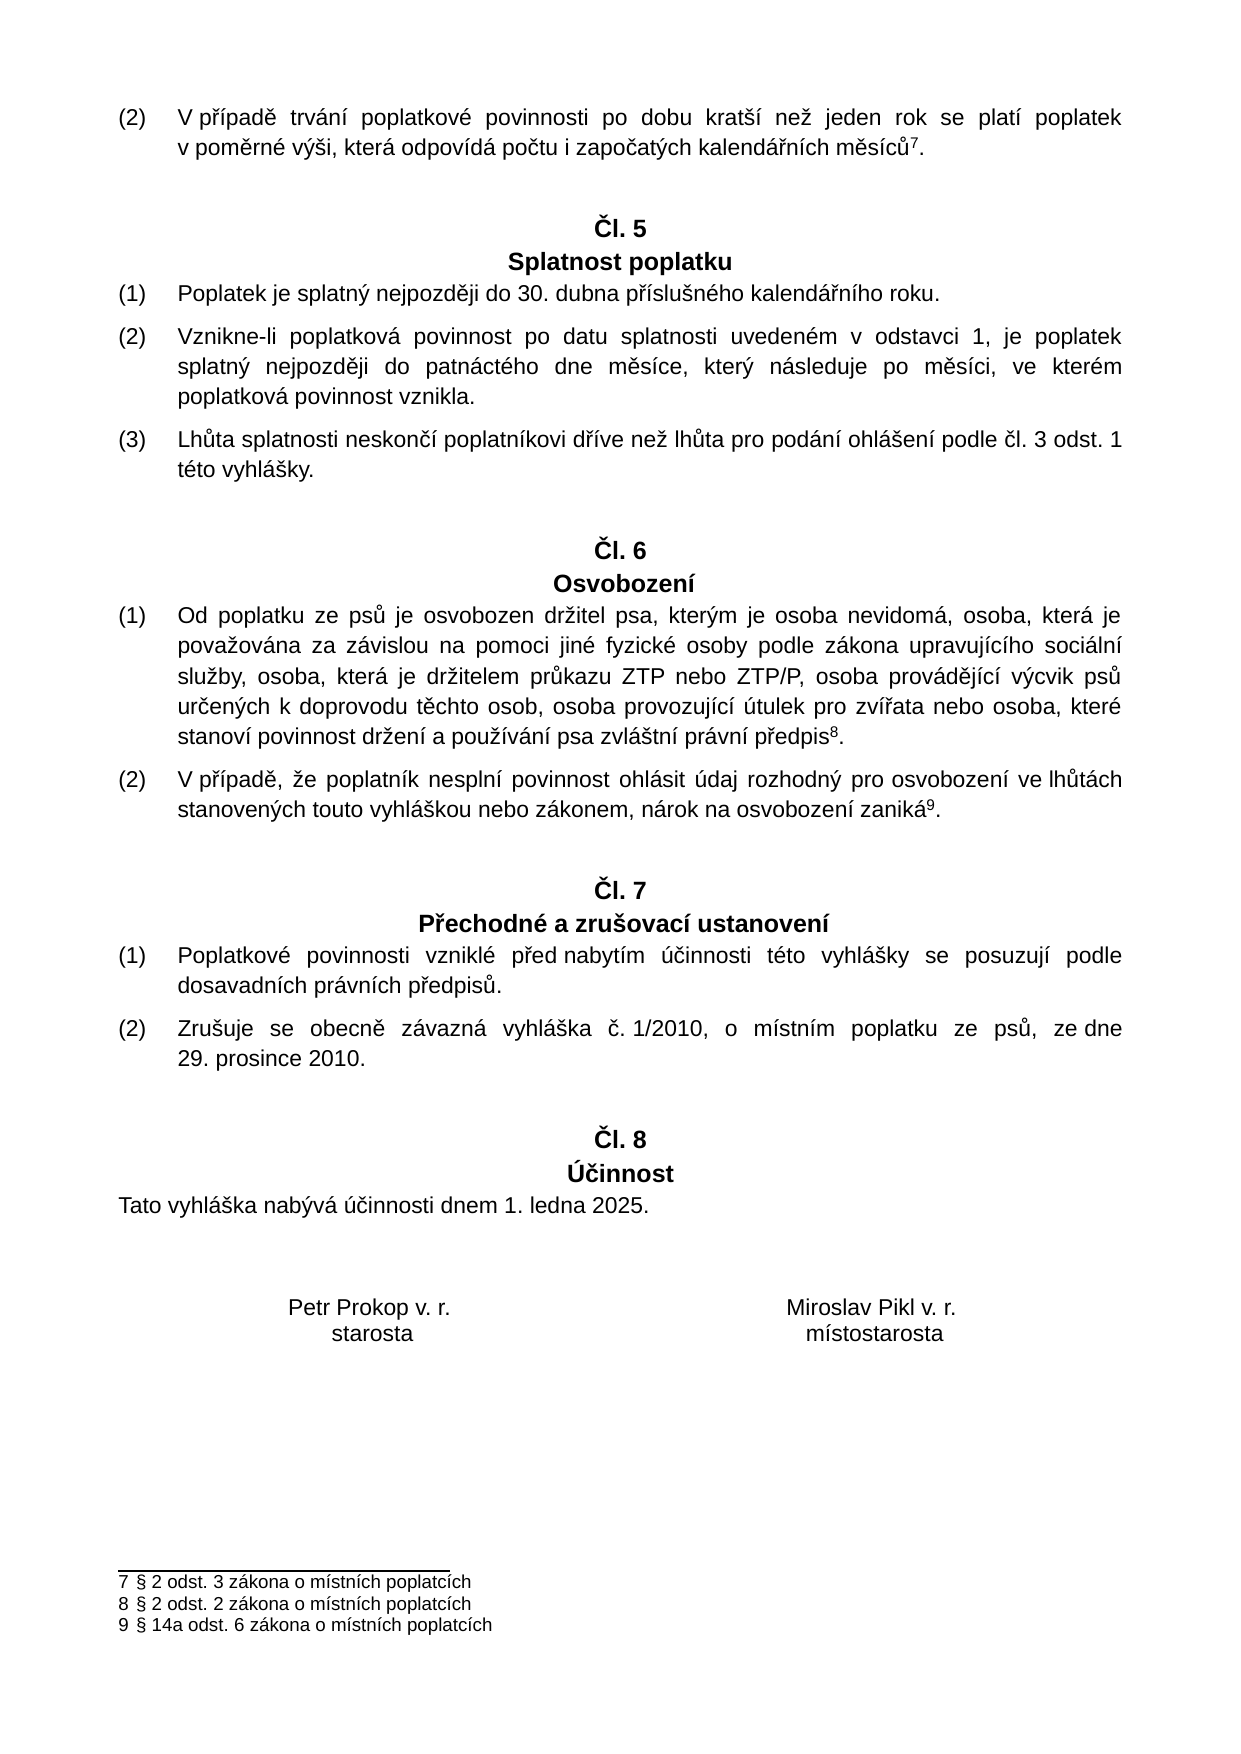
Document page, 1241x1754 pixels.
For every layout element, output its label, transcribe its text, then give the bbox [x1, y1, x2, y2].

subtitle Čl. 8 Účinnost [118, 1126, 1122, 1187]
subtitle Čl. 5 Splatnost poplatku [118, 214, 1122, 276]
text Tato vyhláška nabývá účinnosti dnem 1. ledna 2025. [118, 1192, 1122, 1218]
list § 2 odst. 3 zákona o místních poplatcích [118, 1571, 1122, 1592]
list V případě trvání poplatkové povinnosti po dobu kratší než jeden rok se platí poplatek v poměrné výši, která odpovídá počtu i započatých kalendářních měsíců. [118, 103, 1122, 160]
list Vznikne-li poplatková povinnost po datu splatnosti uvedeném v odstavci 1, je poplatek splatný nejpozději do patnáctého dne měsíce, který následuje po měsíci, ve kterém poplatková povinnost vznikla. [118, 323, 1122, 409]
table_cell [118, 1353, 620, 1471]
table_header Petr Prokop v. r. starosta [118, 1234, 620, 1352]
table_cell [620, 1353, 1122, 1471]
list Lhůta splatnosti neskončí poplatníkovi dříve než lhůta pro podání ohlášení podle čl. 3 odst. 1 této vyhlášky. [118, 426, 1122, 482]
list § 14a odst. 6 zákona o místních poplatcích [118, 1614, 1122, 1635]
subtitle Čl. 6 Osvobození [118, 536, 1122, 598]
list V případě, že poplatník nesplní povinnost ohlásit údaj rozhodný pro osvobození ve lhůtách stanovených touto vyhláškou nebo zákonem, nárok na osvobození zaniká. [118, 766, 1122, 822]
list Poplatek je splatný nejpozději do 30. dubna příslušného kalendářního roku. [118, 280, 1122, 306]
list Od poplatku ze psů je osvobozen držitel psa, kterým je osoba nevidomá, osoba, která je považována za závislou na pomoci jiné fyzické osoby podle zákona upravujícího sociální služby, osoba, která je držitelem průkazu ZTP nebo ZTP/P, osoba provádějící výcvik psů určených k doprovodu těchto osob, osoba provozující útulek pro zvířata nebo osoba, které stanoví povinnost držení a používání psa zvláštní právní předpis. [118, 602, 1122, 749]
subtitle Čl. 7 Přechodné a zrušovací ustanovení [118, 876, 1122, 938]
table_header Miroslav Pikl v. r. místostarosta [620, 1234, 1122, 1352]
list Poplatkové povinnosti vzniklé před nabytím účinnosti této vyhlášky se posuzují podle dosavadních právních předpisů. [118, 942, 1122, 999]
list Zrušuje se obecně závazná vyhláška č. 1/2010, o místním poplatku ze psů, ze dne 29. prosince 2010. [118, 1015, 1122, 1072]
list § 2 odst. 2 zákona o místních poplatcích [118, 1592, 1122, 1614]
